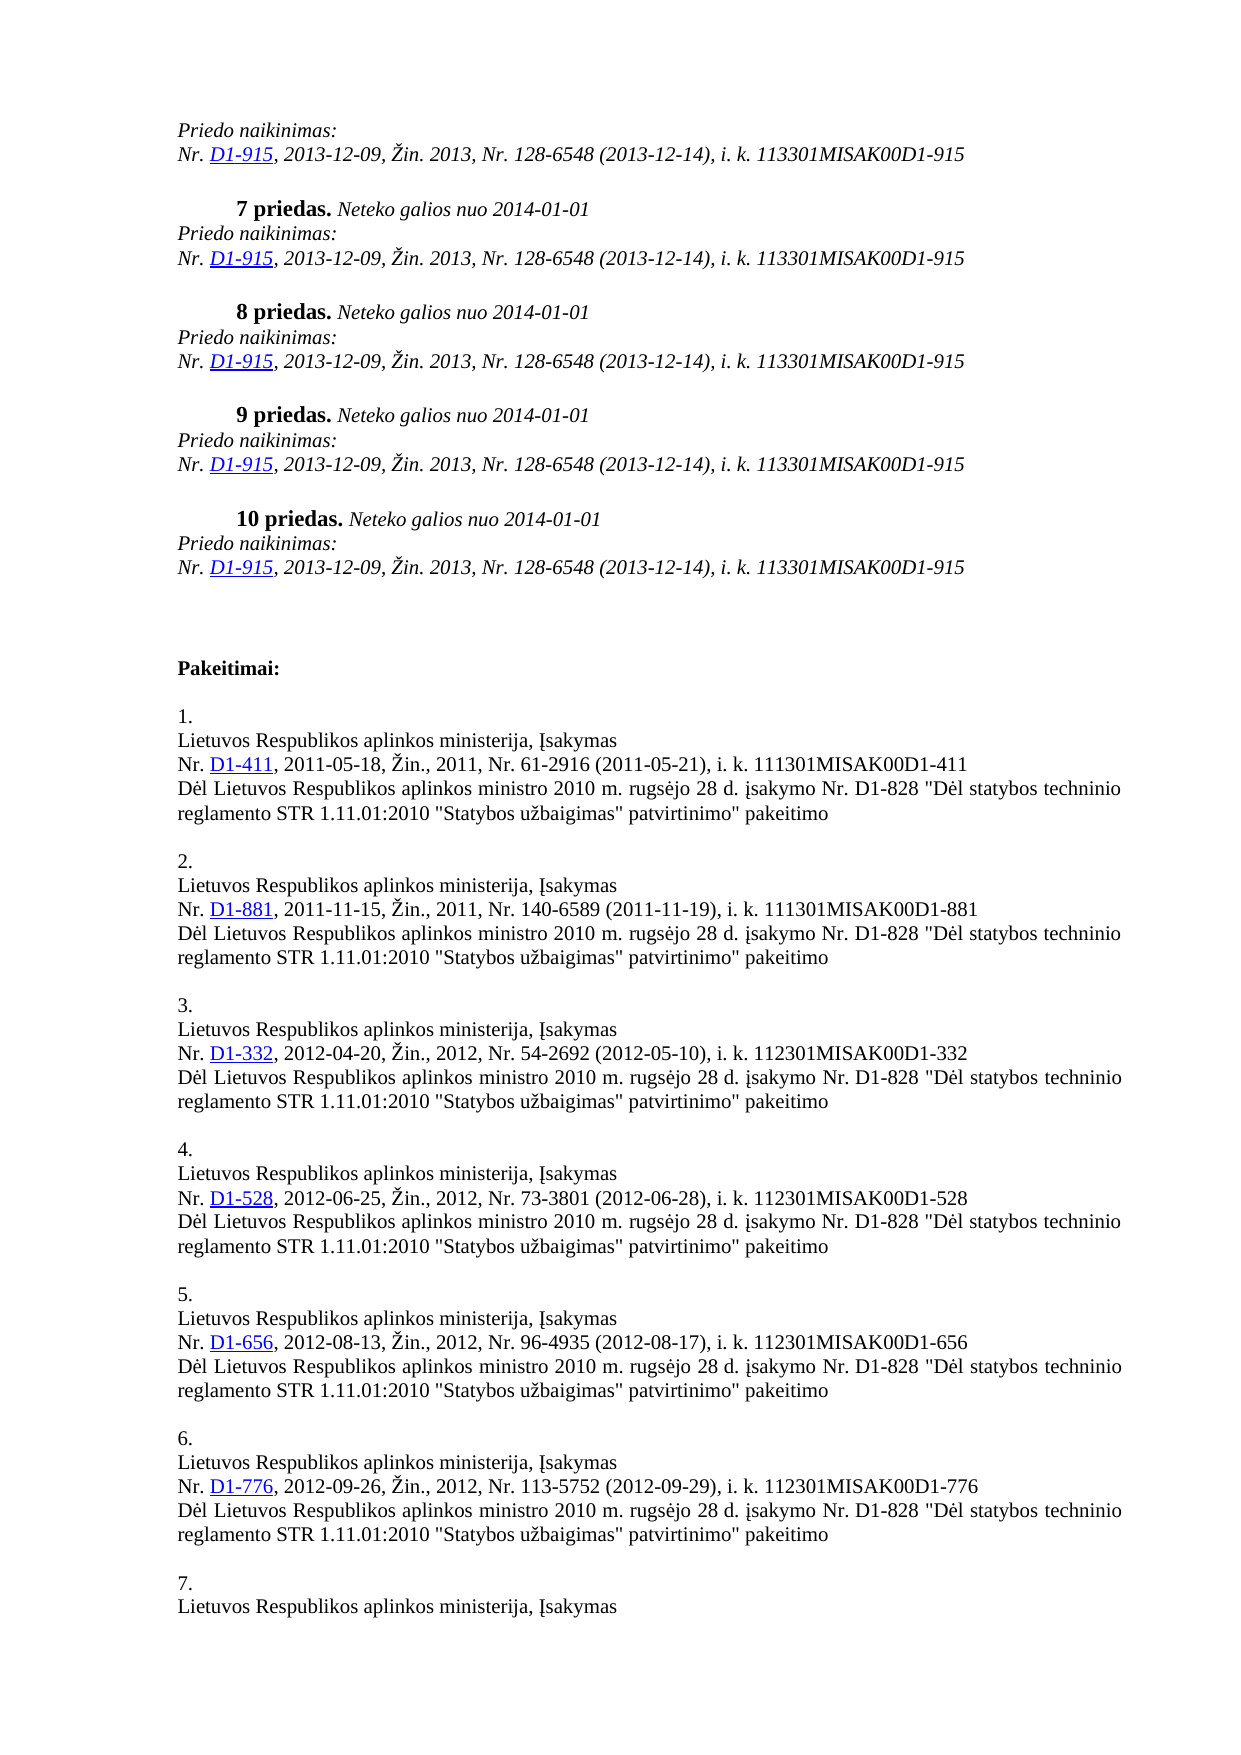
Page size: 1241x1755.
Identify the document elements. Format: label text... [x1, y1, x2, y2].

text Dėl Lietuvos Respublikos aplinkos ministro 2010 m. rugsėjo 28 d. įsakymo Nr. D1-828 "Dėl statybos techninio reglamento STR 1.11.01:2010 "Statybos užbaigimas" patvirtinimo" pakeitimo [177, 776, 1122, 824]
text 9 priedas. Neteko galios nuo 2014-01-01 [177, 401, 1122, 428]
text Priedo naikinimas: [177, 221, 1122, 245]
text Lietuvos Respublikos aplinkos ministerija, Įsakymas [177, 873, 1122, 897]
text Priedo naikinimas: [177, 428, 1122, 452]
text 3. [177, 993, 1122, 1017]
text Priedo naikinimas: [177, 531, 1122, 555]
text 7 priedas. Neteko galios nuo 2014-01-01 [177, 195, 1122, 221]
text Lietuvos Respublikos aplinkos ministerija, Įsakymas [177, 1594, 1122, 1618]
text Nr. D1-915, 2013-12-09, Žin. 2013, Nr. 128-6548 (2013-12-14), i. k. 113301MISAK00D1-915 [177, 555, 1122, 579]
text Nr. D1-881, 2011-11-15, Žin., 2011, Nr. 140-6589 (2011-11-19), i. k. 111301MISAK00D1-881 [177, 897, 1122, 921]
text 2. [177, 848, 1122, 873]
text Nr. D1-656, 2012-08-13, Žin., 2012, Nr. 96-4935 (2012-08-17), i. k. 112301MISAK00D1-656 [177, 1330, 1122, 1354]
text Dėl Lietuvos Respublikos aplinkos ministro 2010 m. rugsėjo 28 d. įsakymo Nr. D1-828 "Dėl statybos techninio reglamento STR 1.11.01:2010 "Statybos užbaigimas" patvirtinimo" pakeitimo [177, 921, 1122, 969]
text Nr. D1-915, 2013-12-09, Žin. 2013, Nr. 128-6548 (2013-12-14), i. k. 113301MISAK00D1-915 [177, 452, 1122, 476]
text 8 priedas. Neteko galios nuo 2014-01-01 [177, 298, 1122, 324]
text 10 priedas. Neteko galios nuo 2014-01-01 [177, 505, 1122, 531]
text Lietuvos Respublikos aplinkos ministerija, Įsakymas [177, 1306, 1122, 1330]
text Nr. D1-776, 2012-09-26, Žin., 2012, Nr. 113-5752 (2012-09-29), i. k. 112301MISAK00D1-776 [177, 1474, 1122, 1498]
text Lietuvos Respublikos aplinkos ministerija, Įsakymas [177, 728, 1122, 752]
text Pakeitimai: [177, 656, 1122, 680]
text Nr. D1-411, 2011-05-18, Žin., 2011, Nr. 61-2916 (2011-05-21), i. k. 111301MISAK00D1-411 [177, 752, 1122, 776]
text Nr. D1-915, 2013-12-09, Žin. 2013, Nr. 128-6548 (2013-12-14), i. k. 113301MISAK00D1-915 [177, 349, 1122, 373]
text 7. [177, 1570, 1122, 1594]
text Nr. D1-915, 2013-12-09, Žin. 2013, Nr. 128-6548 (2013-12-14), i. k. 113301MISAK00D1-915 [177, 245, 1122, 269]
text Lietuvos Respublikos aplinkos ministerija, Įsakymas [177, 1161, 1122, 1185]
text Nr. D1-915, 2013-12-09, Žin. 2013, Nr. 128-6548 (2013-12-14), i. k. 113301MISAK00D1-915 [177, 142, 1122, 166]
text 1. [177, 704, 1122, 728]
text Priedo naikinimas: [177, 324, 1122, 349]
text 6. [177, 1426, 1122, 1450]
text Nr. D1-528, 2012-06-25, Žin., 2012, Nr. 73-3801 (2012-06-28), i. k. 112301MISAK00D1-528 [177, 1185, 1122, 1209]
text Lietuvos Respublikos aplinkos ministerija, Įsakymas [177, 1450, 1122, 1474]
text 5. [177, 1282, 1122, 1306]
text Dėl Lietuvos Respublikos aplinkos ministro 2010 m. rugsėjo 28 d. įsakymo Nr. D1-828 "Dėl statybos techninio reglamento STR 1.11.01:2010 "Statybos užbaigimas" patvirtinimo" pakeitimo [177, 1354, 1122, 1402]
text Dėl Lietuvos Respublikos aplinkos ministro 2010 m. rugsėjo 28 d. įsakymo Nr. D1-828 "Dėl statybos techninio reglamento STR 1.11.01:2010 "Statybos užbaigimas" patvirtinimo" pakeitimo [177, 1498, 1122, 1546]
text Dėl Lietuvos Respublikos aplinkos ministro 2010 m. rugsėjo 28 d. įsakymo Nr. D1-828 "Dėl statybos techninio reglamento STR 1.11.01:2010 "Statybos užbaigimas" patvirtinimo" pakeitimo [177, 1065, 1122, 1113]
text Lietuvos Respublikos aplinkos ministerija, Įsakymas [177, 1017, 1122, 1041]
text Dėl Lietuvos Respublikos aplinkos ministro 2010 m. rugsėjo 28 d. įsakymo Nr. D1-828 "Dėl statybos techninio reglamento STR 1.11.01:2010 "Statybos užbaigimas" patvirtinimo" pakeitimo [177, 1209, 1122, 1258]
text 4. [177, 1137, 1122, 1161]
text Priedo naikinimas: [177, 118, 1122, 142]
text Nr. D1-332, 2012-04-20, Žin., 2012, Nr. 54-2692 (2012-05-10), i. k. 112301MISAK00D1-332 [177, 1041, 1122, 1065]
